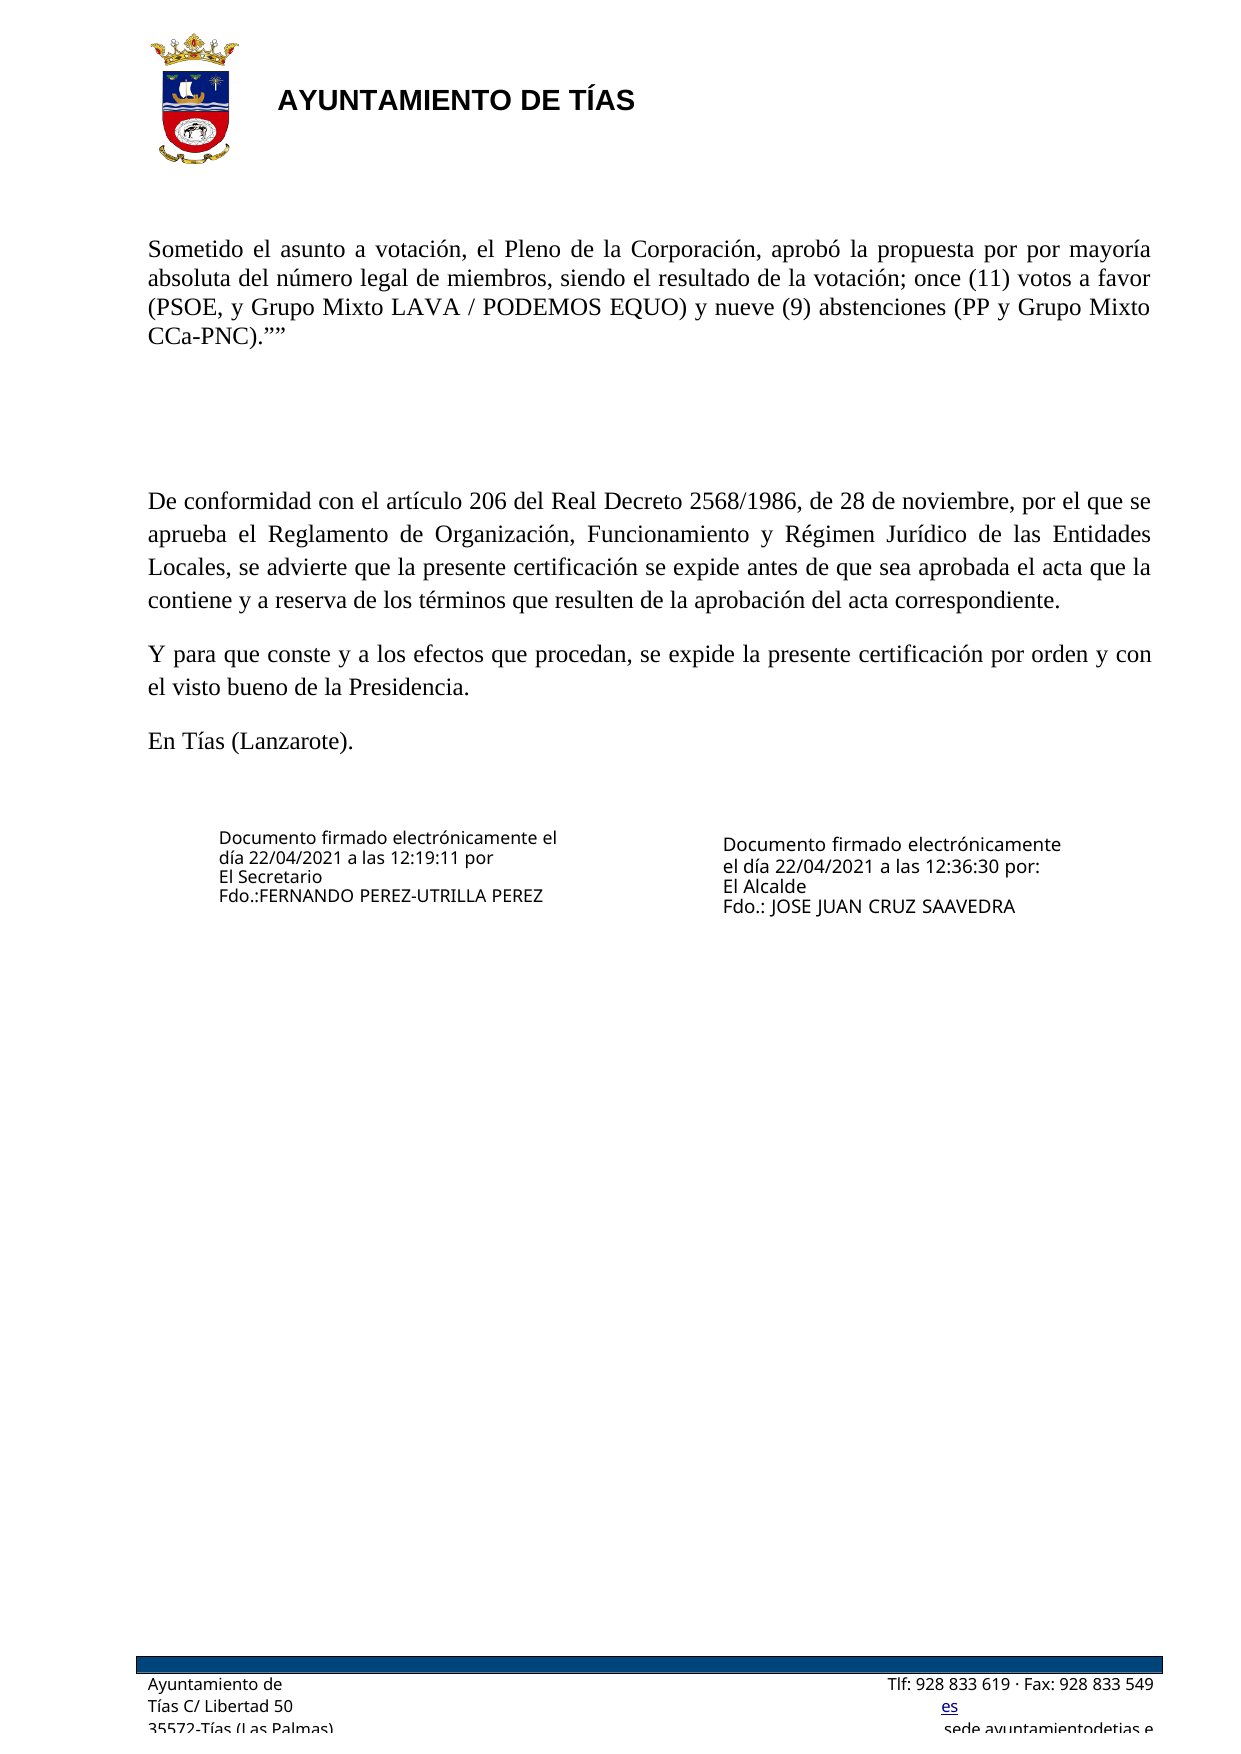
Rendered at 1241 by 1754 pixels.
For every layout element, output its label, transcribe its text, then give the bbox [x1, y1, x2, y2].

text Y para que conste y a los efectos que procedan, se expide la presente certificación por orden y con el visto bueno de la Presidencia. [148, 639, 1152, 701]
text El Alcalde [723, 879, 1163, 897]
text Documento firmado electrónicamente el día 22/04/2021 a las 12:19:11 por [219, 828, 573, 870]
text Fdo.:FERNANDO PEREZ-UTRILLA PEREZ [219, 887, 573, 906]
text Documento firmado electrónicamente el día 22/04/2021 a las 12:36:30 por: [723, 834, 1081, 879]
text En Tías (Lanzarote). [148, 726, 1163, 755]
text Sometido el asunto a votación, el Pleno de la Corporación, aprobó la propuesta por por mayoría absoluta del número legal de miembros, siendo el resultado de la votación; once (11) votos a favor (PSOE, y Grupo Mixto LAVA / PODEMOS EQUO) y nueve (9) abstenciones (PP y Grupo Mixto CCa-PNC).”” [148, 234, 1152, 349]
text El Secretario [219, 870, 573, 887]
picture [150, 33, 241, 164]
text De conformidad con el artículo 206 del Real Decreto 2568/1986, de 28 de noviembre, por el que se aprueba el Reglamento de Organización, Funcionamiento y Régimen Jurídico de las Entidades Locales, se advierte que la presente certificación se expide antes de que sea aprobada el acta que la contiene y a reserva de los términos que resulten de la aprobación del acta correspondiente. [148, 486, 1152, 614]
text Fdo.: JOSE JUAN CRUZ SAAVEDRA [723, 897, 1163, 917]
